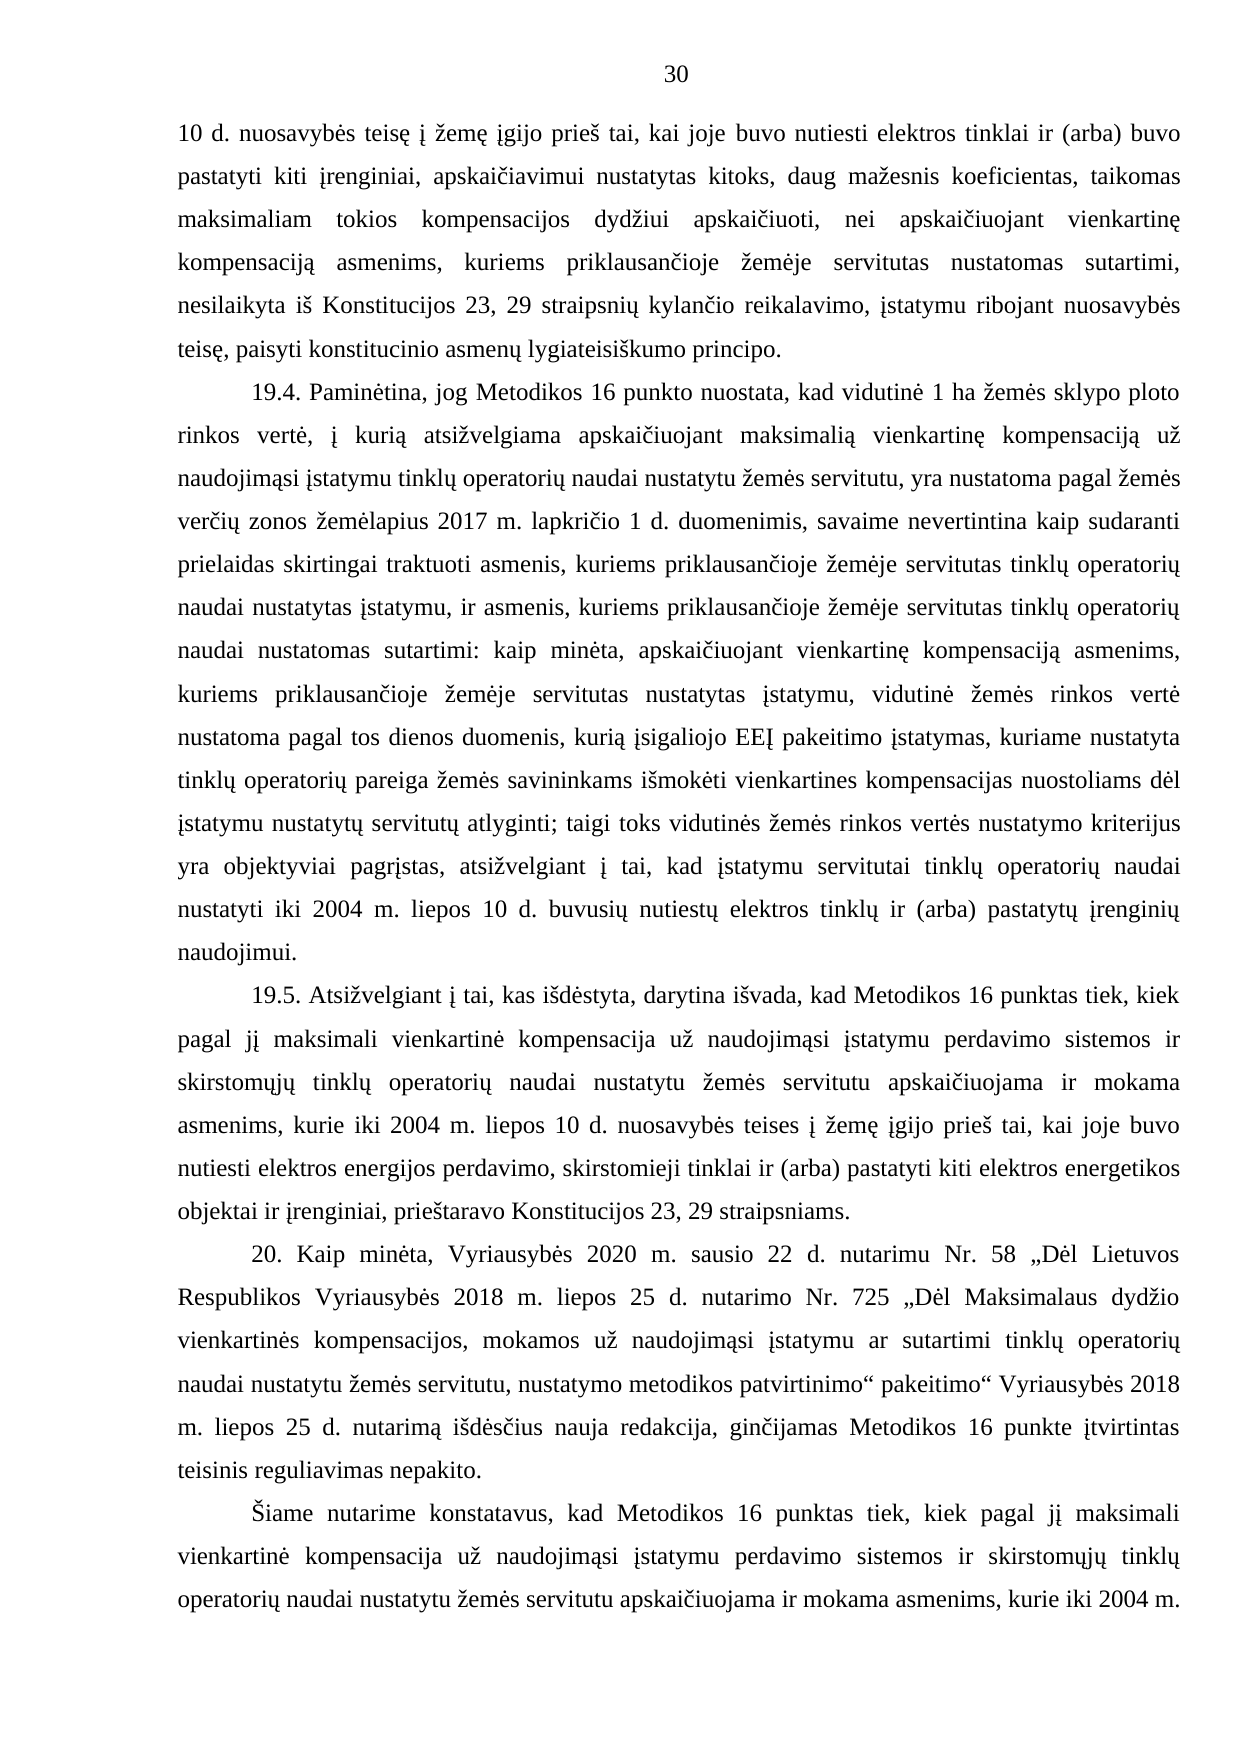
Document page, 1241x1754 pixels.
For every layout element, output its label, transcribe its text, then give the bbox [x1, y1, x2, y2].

text 20. Kaip minėta, Vyriausybės 2020 m. sausio 22 d. nutarimu Nr. 58 „Dėl Lietuvos Respublikos Vyriausybės 2018 m. liepos 25 d. nutarimo Nr. 725 „Dėl Maksimalaus dydžio vienkartinės kompensacijos, mokamos už naudojimąsi įstatymu ar sutartimi tinklų operatorių naudai nustatytu žemės servitutu, nustatymo metodikos patvirtinimo“ pakeitimo“ Vyriausybės 2018 m. liepos 25 d. nutarimą išdėsčius nauja redakcija, ginčijamas Metodikos 16 punkte įtvirtintas teisinis reguliavimas nepakito. [177, 1239, 1181, 1484]
text Šiame nutarime konstatavus, kad Metodikos 16 punktas tiek, kiek pagal jį maksimali vienkartinė kompensacija už naudojimąsi įstatymu perdavimo sistemos ir skirstomųjų tinklų operatorių naudai nustatytu žemės servitutu apskaičiuojama ir mokama asmenims, kurie iki 2004 m. [177, 1498, 1181, 1613]
text 10 d. nuosavybės teisę į žemę įgijo prieš tai, kai joje buvo nutiesti elektros tinklai ir (arba) buvo pastatyti kiti įrenginiai, apskaičiavimui nustatytas kitoks, daug mažesnis koeficientas, taikomas maksimaliam tokios kompensacijos dydžiui apskaičiuoti, nei apskaičiuojant vienkartinę kompensaciją asmenims, kuriems priklausančioje žemėje servitutas nustatomas sutartimi, nesilaikyta iš Konstitucijos 23, 29 straipsnių kylančio reikalavimo, įstatymu ribojant nuosavybės teisę, paisyti konstitucinio asmenų lygiateisiškumo principo. [177, 118, 1181, 362]
text 19.4. Paminėtina, jog Metodikos 16 punkto nuostata, kad vidutinė 1 ha žemės sklypo ploto rinkos vertė, į kurią atsižvelgiama apskaičiuojant maksimalią vienkartinę kompensaciją už naudojimąsi įstatymu tinklų operatorių naudai nustatytu žemės servitutu, yra nustatoma pagal žemės verčių zonos žemėlapius 2017 m. lapkričio 1 d. duomenimis, savaime nevertintina kaip sudaranti prielaidas skirtingai traktuoti asmenis, kuriems priklausančioje žemėje servitutas tinklų operatorių naudai nustatytas įstatymu, ir asmenis, kuriems priklausančioje žemėje servitutas tinklų operatorių naudai nustatomas sutartimi: kaip minėta, apskaičiuojant vienkartinę kompensaciją asmenims, kuriems priklausančioje žemėje servitutas nustatytas įstatymu, vidutinė žemės rinkos vertė nustatoma pagal tos dienos duomenis, kurią įsigaliojo EEĮ pakeitimo įstatymas, kuriame nustatyta tinklų operatorių pareiga žemės savininkams išmokėti vienkartines kompensacijas nuostoliams dėl įstatymu nustatytų servitutų atlyginti; taigi toks vidutinės žemės rinkos vertės nustatymo kriterijus yra objektyviai pagrįstas, atsižvelgiant į tai, kad įstatymu servitutai tinklų operatorių naudai nustatyti iki 2004 m. liepos 10 d. buvusių nutiestų elektros tinklų ir (arba) pastatytų įrenginių naudojimui. [177, 377, 1181, 966]
text 19.5. Atsižvelgiant į tai, kas išdėstyta, darytina išvada, kad Metodikos 16 punktas tiek, kiek pagal jį maksimali vienkartinė kompensacija už naudojimąsi įstatymu perdavimo sistemos ir skirstomųjų tinklų operatorių naudai nustatytu žemės servitutu apskaičiuojama ir mokama asmenims, kurie iki 2004 m. liepos 10 d. nuosavybės teises į žemę įgijo prieš tai, kai joje buvo nutiesti elektros energijos perdavimo, skirstomieji tinklai ir (arba) pastatyti kiti elektros energetikos objektai ir įrenginiai, prieštaravo Konstitucijos 23, 29 straipsniams. [177, 981, 1181, 1225]
